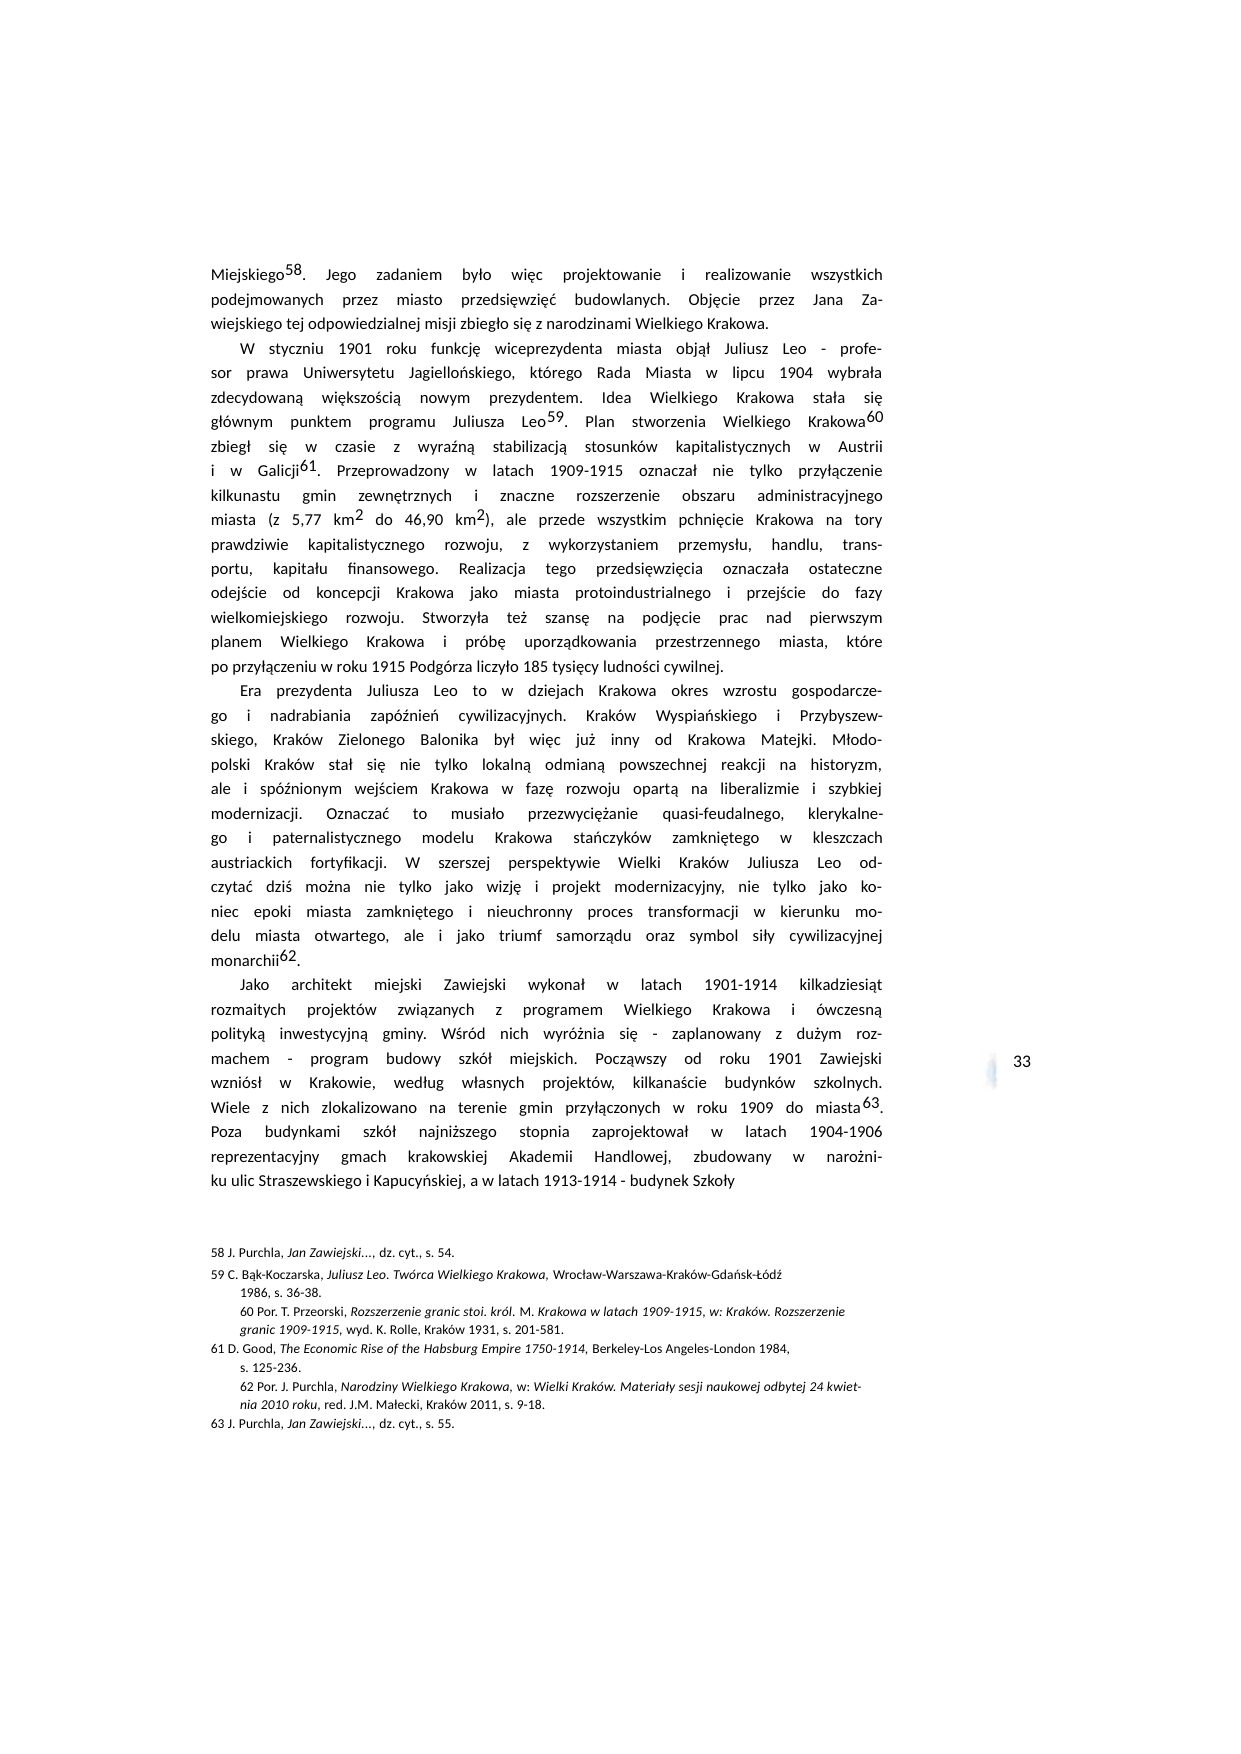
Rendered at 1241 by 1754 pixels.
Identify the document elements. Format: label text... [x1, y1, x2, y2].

text Jako architekt miejski Zawiejski wykonał w latach 1901-1914 kilkadziesiąt rozmaitych projektów związanych z programem Wielkiego Krakowa i ówczesną polityką inwestycyjną gminy. Wśród nich wyróżnia się - zaplanowany z dużym roz- machem - program budowy szkół miejskich. Począwszy od roku 1901 Zawiejski wzniósł w Krakowie, według własnych projektów, kilkanaście budynków szkolnych. Wiele z nich zlokalizowano na terenie gmin przyłączonych w roku 1909 do miasta63. Poza budynkami szkół najniższego stopnia zaprojektował w latach 1904-1906 reprezentacyjny gmach krakowskiej Akademii Handlowej, zbudowany w narożni- ku ulic Straszewskiego i Kapucyńskiej, a w latach 1913-1914 - budynek Szkoły [211, 971, 883, 1191]
text W styczniu 1901 roku funkcję wiceprezydenta miasta objął Juliusz Leo - profe- sor prawa Uniwersytetu Jagiellońskiego, którego Rada Miasta w lipcu 1904 wybrała zdecydowaną większością nowym prezydentem. Idea Wielkiego Krakowa stała się głównym punktem programu Juliusza Leo59. Plan stworzenia Wielkiego Krakowa60 zbiegł się w czasie z wyraźną stabilizacją stosunków kapitalistycznych w Austrii i w Galicji61. Przeprowadzony w latach 1909-1915 oznaczał nie tylko przyłączenie kilkunastu gmin zewnętrznych i znaczne rozszerzenie obszaru administracyjnego miasta (z 5,77 km2 do 46,90 km2), ale przede wszystkim pchnięcie Krakowa na tory prawdziwie kapitalistycznego rozwoju, z wykorzystaniem przemysłu, handlu, trans- portu, kapitału finansowego. Realizacja tego przedsięwzięcia oznaczała ostateczne odejście od koncepcji Krakowa jako miasta protoindustrialnego i przejście do fazy wielkomiejskiego rozwoju. Stworzyła też szansę na podjęcie prac nad pierwszym planem Wielkiego Krakowa i próbę uporządkowania przestrzennego miasta, które po przyłączeniu w roku 1915 Podgórza liczyło 185 tysięcy ludności cywilnej. [211, 334, 883, 677]
text 60 Por. T. Przeorski, Rozszerzenie granic stoi. król. M. Krakowa w latach 1909-1915, w: Kraków. Rozszerzenie granic 1909-1915, wyd. K. Rolle, Kraków 1931, s. 201-581. [240, 1301, 883, 1338]
text 33 [1013, 1053, 1034, 1071]
text 59 C. Bąk-Koczarska, Juliusz Leo. Twórca Wielkiego Krakowa, Wrocław-Warszawa-Kraków-Gdańsk-Łódź 1986, s. 36-38. [211, 1264, 883, 1301]
text Era prezydenta Juliusza Leo to w dziejach Krakowa okres wzrostu gospodarcze- go i nadrabiania zapóźnień cywilizacyjnych. Kraków Wyspiańskiego i Przybyszew- skiego, Kraków Zielonego Balonika był więc już inny od Krakowa Matejki. Młodo- polski Kraków stał się nie tylko lokalną odmianą powszechnej reakcji na historyzm, ale i spóźnionym wejściem Krakowa w fazę rozwoju opartą na liberalizmie i szybkiej modernizacji. Oznaczać to musiało przezwyciężanie quasi-feudalnego, klerykalne- go i paternalistycznego modelu Krakowa stańczyków zamkniętego w kleszczach austriackich fortyfikacji. W szerszej perspektywie Wielki Kraków Juliusza Leo od- czytać dziś można nie tylko jako wizję i projekt modernizacyjny, nie tylko jako ko- niec epoki miasta zamkniętego i nieuchronny proces transformacji w kierunku mo- delu miasta otwartego, ale i jako triumf samorządu oraz symbol siły cywilizacyjnej monarchii62. [211, 677, 883, 971]
text Miejskiego58. Jego zadaniem było więc projektowanie i realizowanie wszystkich podejmowanych przez miasto przedsięwzięć budowlanych. Objęcie przez Jana Za- wiejskiego tej odpowiedzialnej misji zbiegło się z narodzinami Wielkiego Krakowa. [211, 261, 883, 334]
text 58 J. Purchla, Jan Zawiejski..., dz. cyt., s. 54. [211, 1243, 886, 1261]
text 63 J. Purchla, Jan Zawiejski..., dz. cyt., s. 55. [211, 1414, 886, 1432]
text 62 Por. J. Purchla, Narodziny Wielkiego Krakowa, w: Wielki Kraków. Materiały sesji naukowej odbytej 24 kwiet- nia 2010 roku, red. J.M. Małecki, Kraków 2011, s. 9-18. [240, 1376, 883, 1413]
text 61 D. Good, The Economic Rise of the Habsburg Empire 1750-1914, Berkeley-Los Angeles-London 1984, s. 125-236. [211, 1339, 883, 1376]
